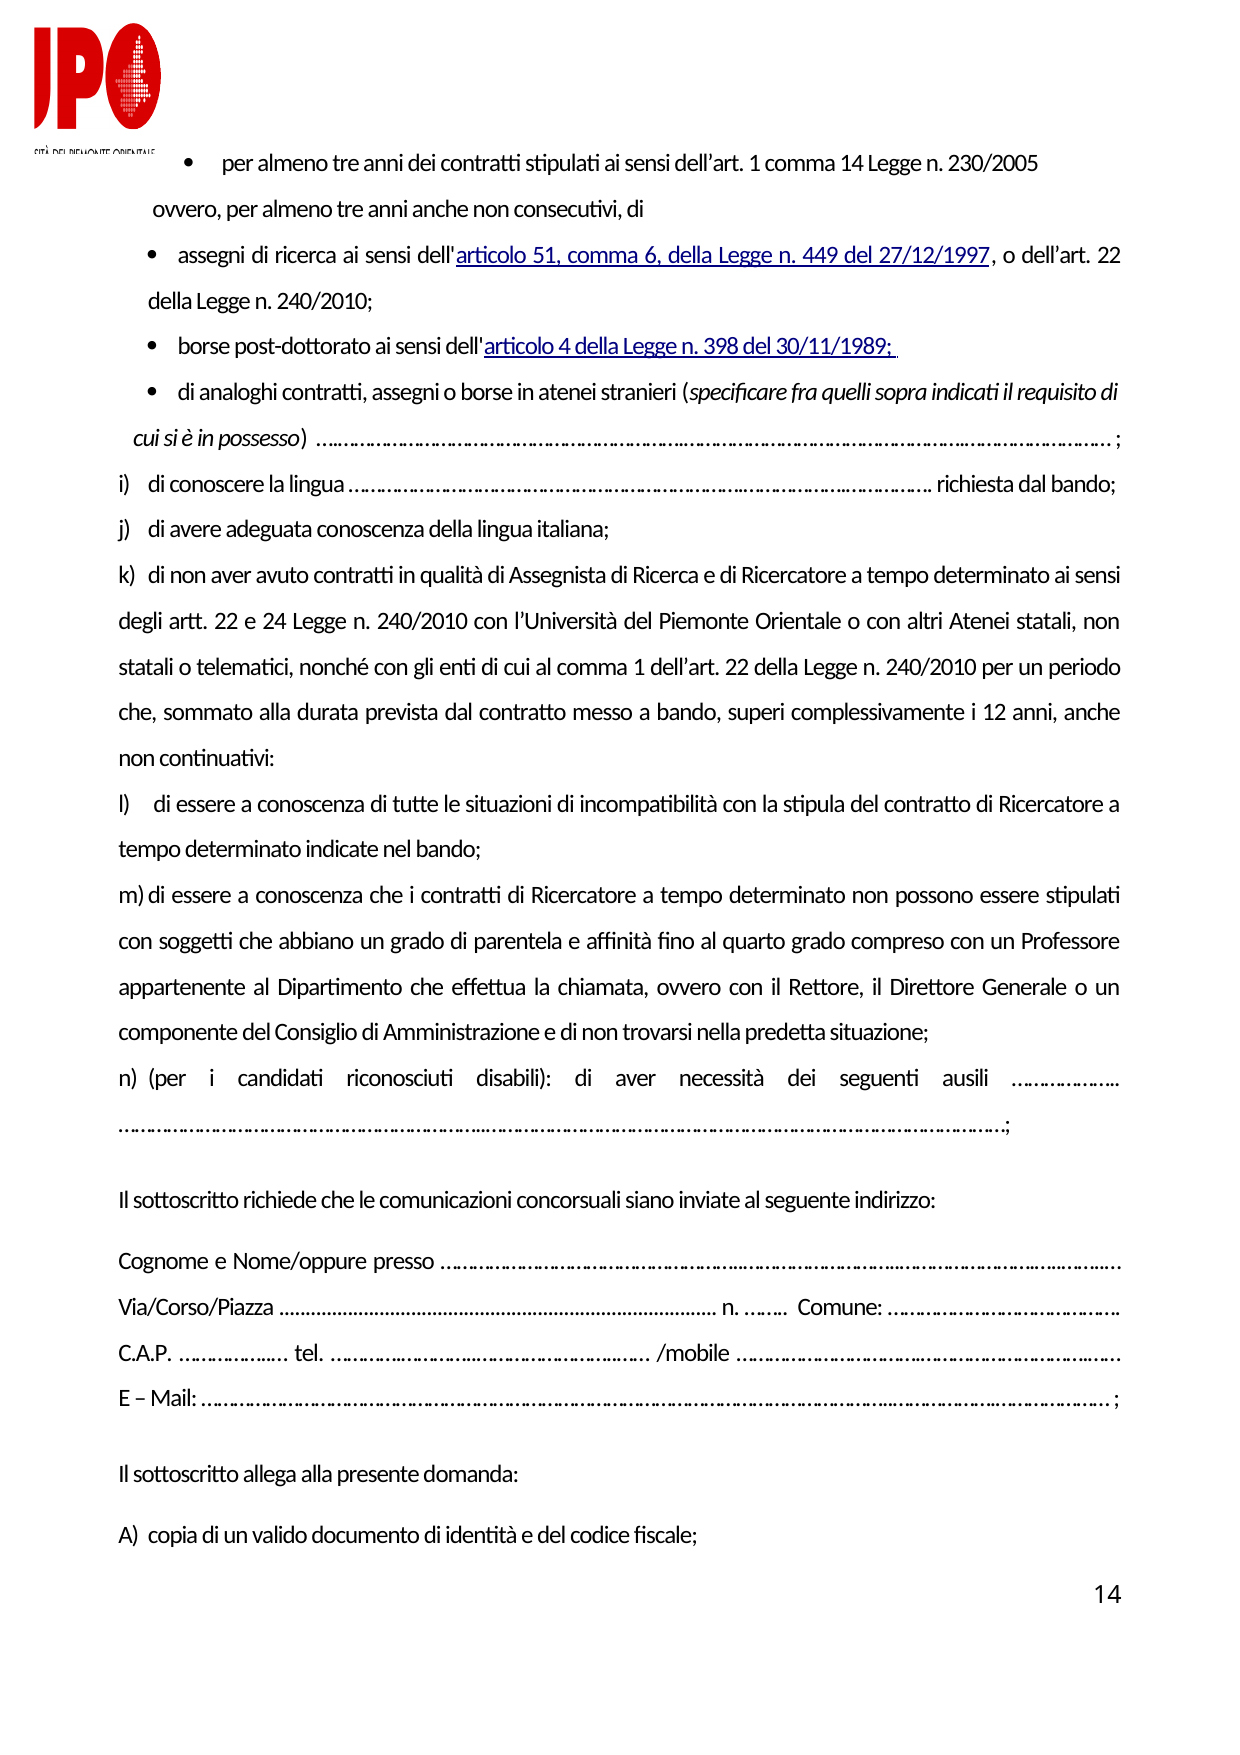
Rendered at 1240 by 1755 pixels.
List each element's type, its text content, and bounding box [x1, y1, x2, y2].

list di avere adeguata conoscenza della lingua italiana; [118, 513, 1121, 544]
list borse post-dottorato ai sensi dell'articolo 4 della Legge n. 398 del 30/11/1989; [148, 331, 1121, 361]
text Il sottoscritto allega alla presente domanda: [118, 1459, 1121, 1489]
list copia di un valido documento di identità e del codice fiscale; [118, 1520, 1121, 1550]
list di essere a conoscenza di tutte le situazioni di incompatibilità con la stipula del contratto di Ricercatore a tempo determinato indicate nel bando; [118, 788, 1121, 864]
list per almeno tre anni dei contratti stipulati ai sensi dell’art. 1 comma 14 Legge n. 230/2005 [148, 148, 1121, 178]
list di analoghi contratti, assegni o borse in atenei stranieri (specificare fra quelli sopra indicati il requisito di cui si è in possesso) ….……………………………………………………….…………………………………………….……………………… ; [133, 376, 1121, 452]
text Il sottoscritto richiede che le comunicazioni concorsuali siano inviate al seguente indirizzo: [118, 1184, 1121, 1215]
text Cognome e Nome/oppure presso ………………………………………………..………………………..…………………….…..……..… Via/Corso/Piazza ................................................................................... n. …….. Comune: ……………………………………. C.A.P. ……………..… tel. ………….…………..……………………..…… /mobile …………………………….………………………….…… E – Mail: ………………………………………………………………………………………………………………..……………….………………… ; [118, 1245, 1121, 1413]
list (per i candidati riconosciuti disabili): di aver necessità dei seguenti ausili ………………..…………………………………………………………..……………………………………………………………………………………; [118, 1062, 1121, 1138]
list di essere a conoscenza che i contratti di Ricercatore a tempo determinato non possono essere stipulati con soggetti che abbiano un grado di parentela e affinità fino al quarto grado compreso con un Professore appartenente al Dipartimento che effettua la chiamata, ovvero con il Rettore, il Direttore Generale o un componente del Consiglio di Amministrazione e di non trovarsi nella predetta situazione; [118, 879, 1121, 1047]
list assegni di ricerca ai sensi dell'articolo 51, comma 6, della Legge n. 449 del 27/12/1997, o dell’art. 22 della Legge n. 240/2010; [148, 239, 1121, 315]
list di conoscere la lingua ……………………………………………………………….……………….……………. richiesta dal bando; [118, 468, 1121, 498]
text ovvero, per almeno tre anni anche non consecutivi, di [148, 193, 1121, 224]
list di non aver avuto contratti in qualità di Assegnista di Ricerca e di Ricercatore a tempo determinato ai sensi degli artt. 22 e 24 Legge n. 240/2010 con l’Università del Piemonte Orientale o con altri Atenei statali, non statali o telematici, nonché con gli enti di cui al comma 1 dell’art. 22 della Legge n. 240/2010 per un periodo che, sommato alla durata prevista dal contratto messo a bando, superi complessivamente i 12 anni, anche non continuativi: [118, 559, 1121, 773]
